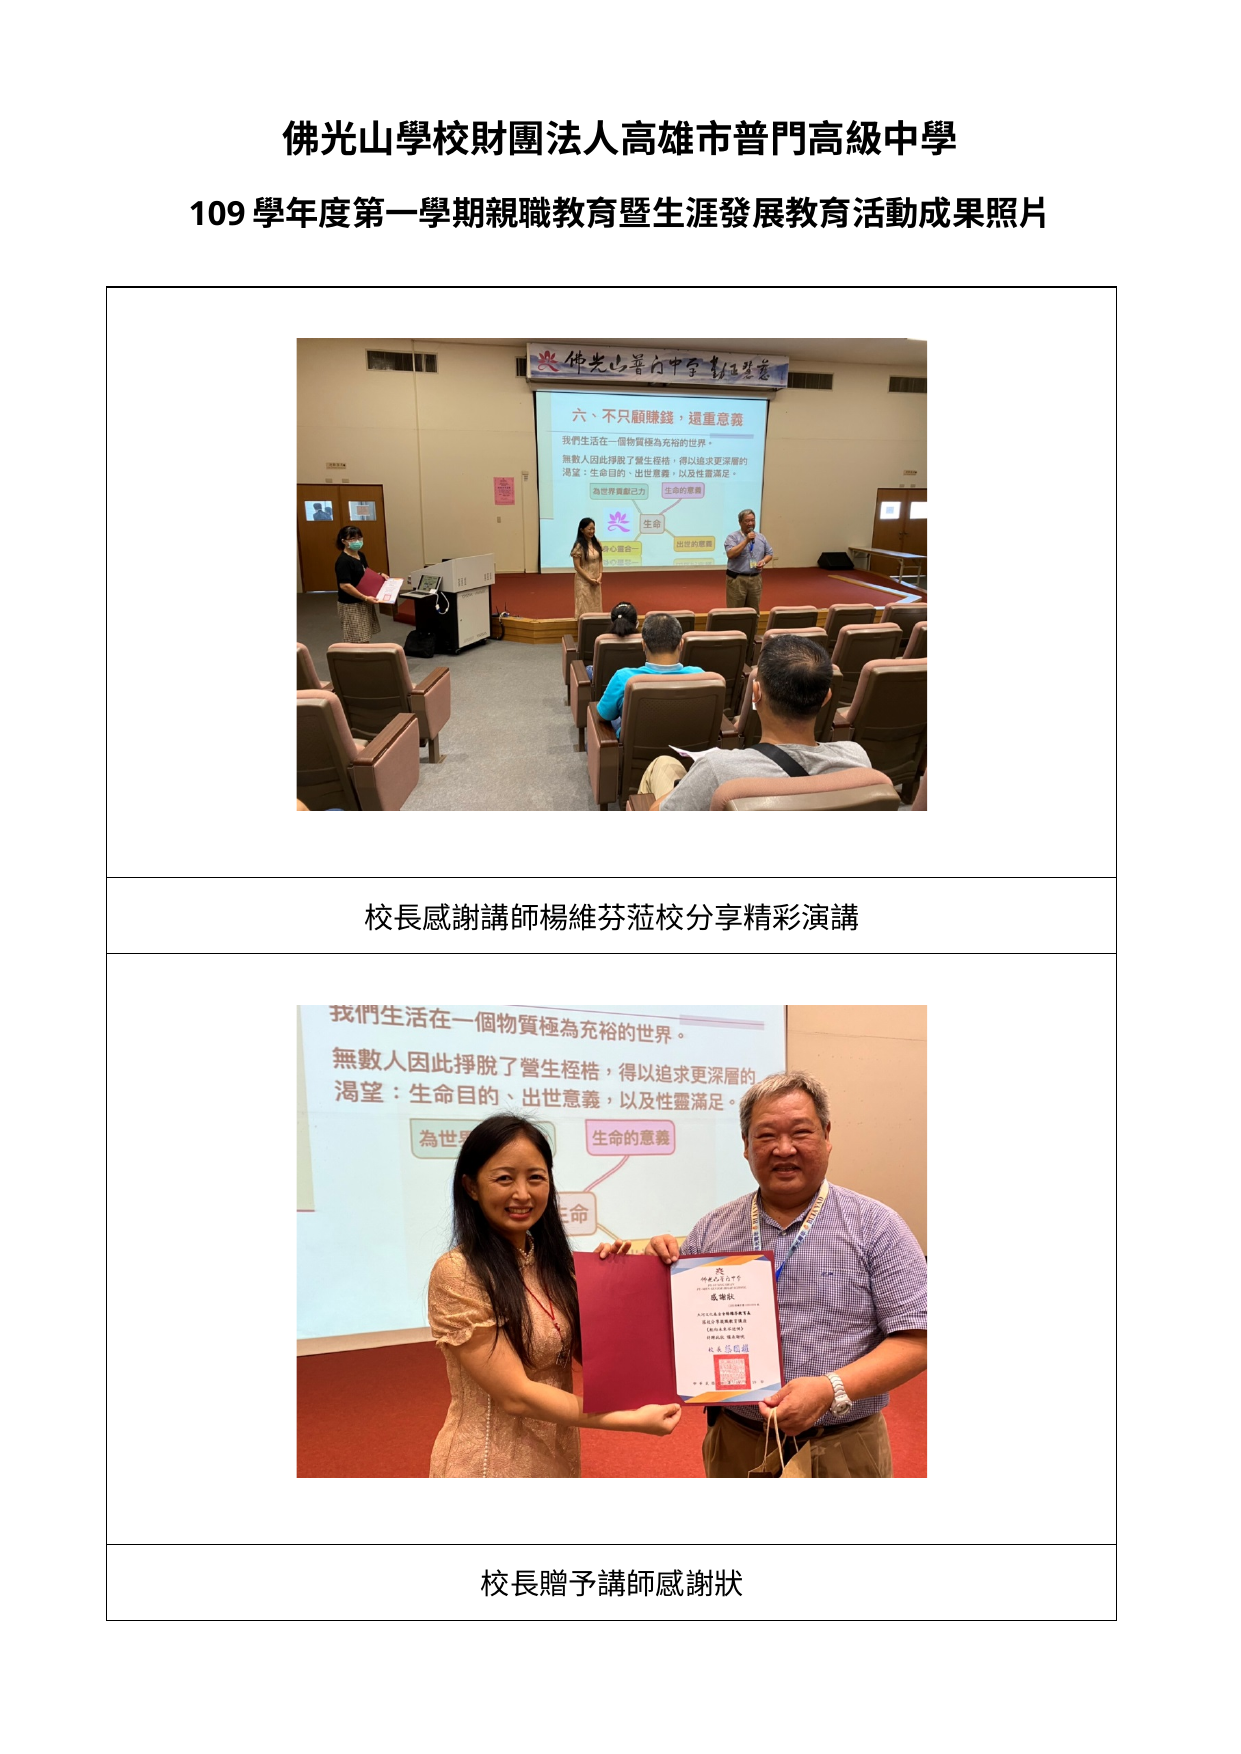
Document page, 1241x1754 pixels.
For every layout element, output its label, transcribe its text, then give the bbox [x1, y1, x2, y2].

table_cell 校長贈予講師感謝狀 [107, 1545, 1116, 1619]
picture [296, 1005, 928, 1478]
table_cell 校長感謝講師楊維芬蒞校分享精彩演講 [107, 878, 1116, 953]
text 109學年度第一學期親職教育暨生涯發展教育活動成果照片 [118, 174, 1122, 249]
picture [296, 338, 928, 811]
table_cell [107, 954, 1116, 1543]
table_header [107, 288, 1116, 877]
text 佛光山學校財團法人高雄市普門高級中學 [118, 99, 1122, 174]
